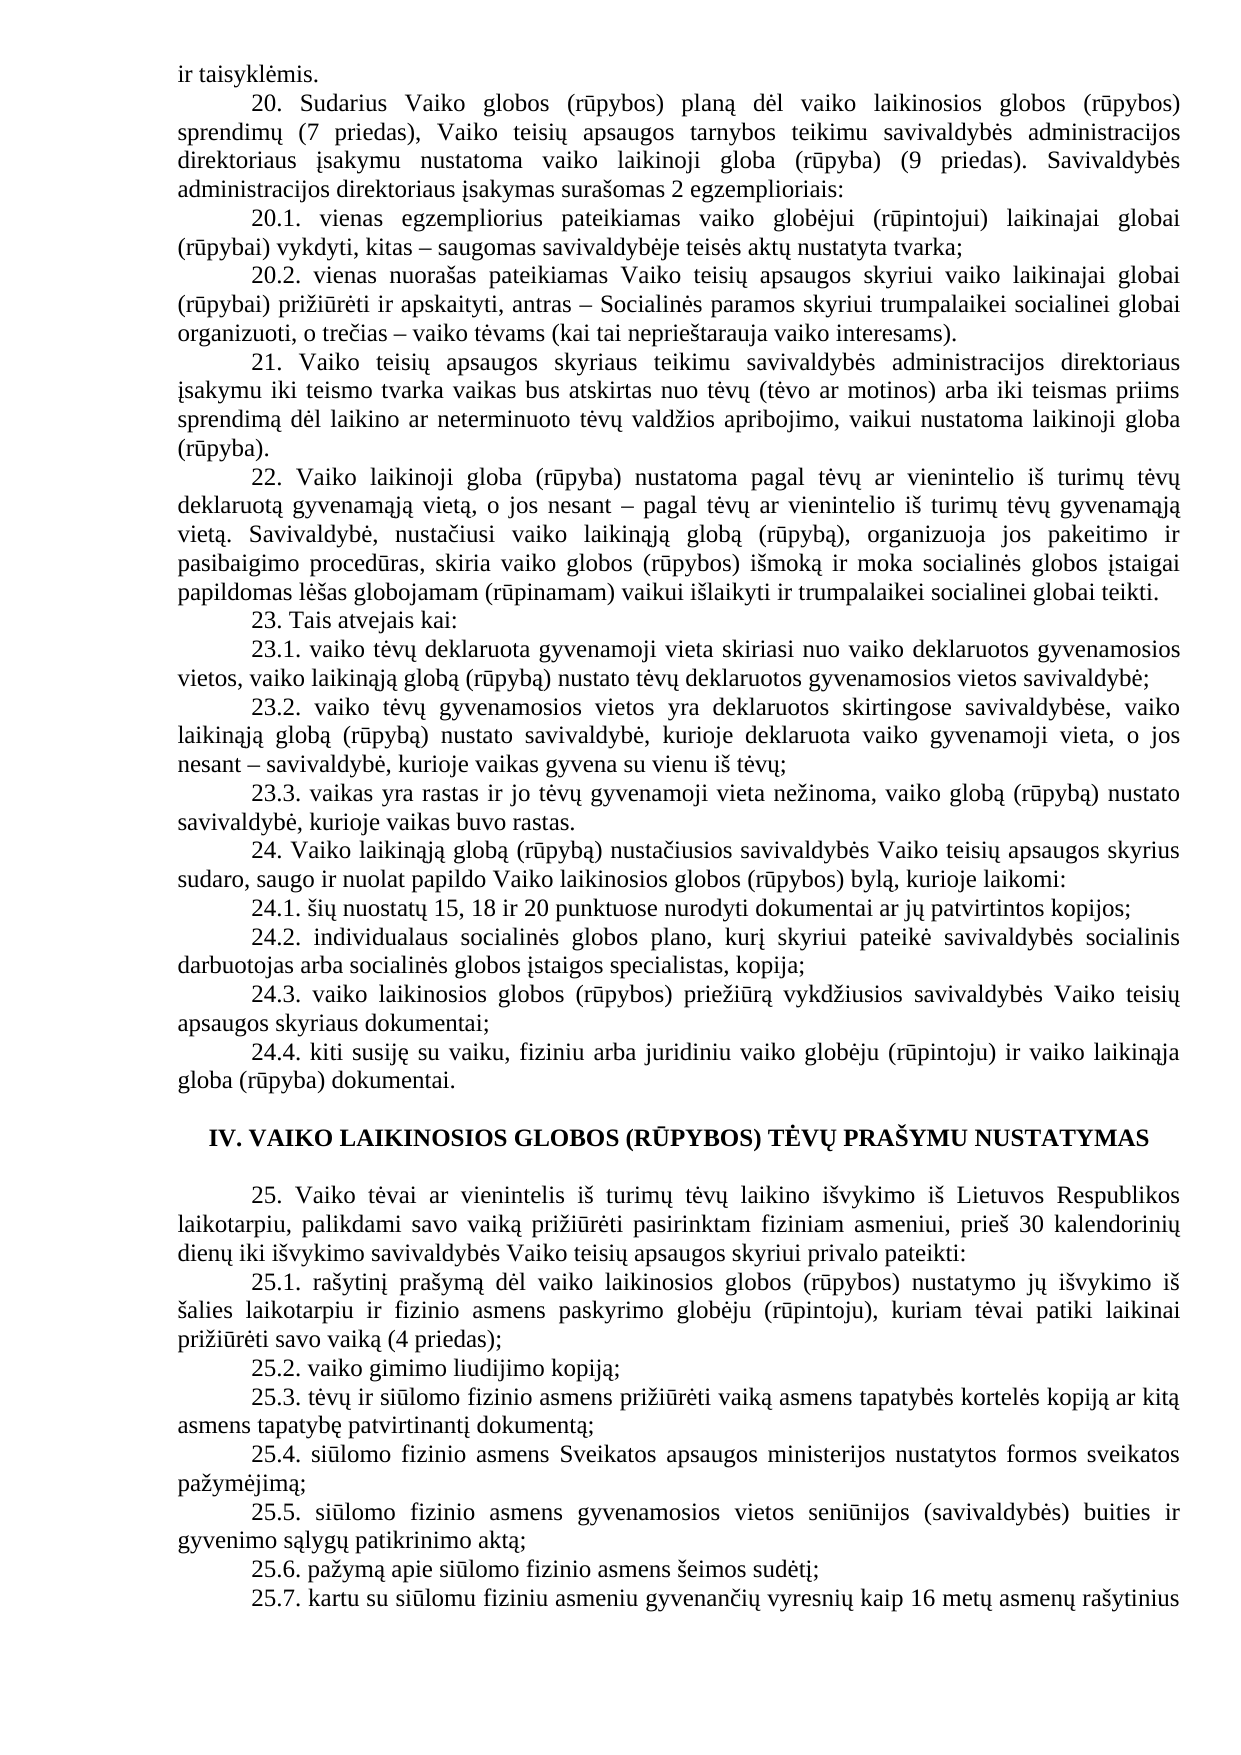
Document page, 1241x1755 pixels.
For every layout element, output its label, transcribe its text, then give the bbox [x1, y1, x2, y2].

text 20.1. vienas egzempliorius pateikiamas vaiko globėjui (rūpintojui) laikinajai globai (rūpybai) vykdyti, kitas – saugomas savivaldybėje teisės aktų nustatyta tvarka; [177, 203, 1181, 260]
text 25.1. rašytinį prašymą dėl vaiko laikinosios globos (rūpybos) nustatymo jų išvykimo iš šalies laikotarpiu ir fizinio asmens paskyrimo globėju (rūpintoju), kuriam tėvai patiki laikinai prižiūrėti savo vaiką (4 priedas); [177, 1267, 1181, 1353]
text 20. Sudarius Vaiko globos (rūpybos) planą dėl vaiko laikinosios globos (rūpybos) sprendimų (7 priedas), Vaiko teisių apsaugos tarnybos teikimu savivaldybės administracijos direktoriaus įsakymu nustatoma vaiko laikinoji globa (rūpyba) (9 priedas). Savivaldybės administracijos direktoriaus įsakymas surašomas 2 egzemplioriais: [177, 88, 1181, 203]
text 21. Vaiko teisių apsaugos skyriaus teikimu savivaldybės administracijos direktoriaus įsakymu iki teismo tvarka vaikas bus atskirtas nuo tėvų (tėvo ar motinos) arba iki teismas priims sprendimą dėl laikino ar neterminuoto tėvų valdžios apribojimo, vaikui nustatoma laikinoji globa (rūpyba). [177, 347, 1181, 462]
text 25.5. siūlomo fizinio asmens gyvenamosios vietos seniūnijos (savivaldybės) buities ir gyvenimo sąlygų patikrinimo aktą; [177, 1497, 1181, 1554]
text 25. Vaiko tėvai ar vienintelis iš turimų tėvų laikino išvykimo iš Lietuvos Respublikos laikotarpiu, palikdami savo vaiką prižiūrėti pasirinktam fiziniam asmeniui, prieš 30 kalendorinių dienų iki išvykimo savivaldybės Vaiko teisių apsaugos skyriui privalo pateikti: [177, 1180, 1181, 1267]
text 23.2. vaiko tėvų gyvenamosios vietos yra deklaruotos skirtingose savivaldybėse, vaiko laikinąją globą (rūpybą) nustato savivaldybė, kurioje deklaruota vaiko gyvenamoji vieta, o jos nesant – savivaldybė, kurioje vaikas gyvena su vienu iš tėvų; [177, 692, 1181, 778]
text 25.6. pažymą apie siūlomo fizinio asmens šeimos sudėtį; [177, 1554, 1181, 1583]
text 25.4. siūlomo fizinio asmens Sveikatos apsaugos ministerijos nustatytos formos sveikatos pažymėjimą; [177, 1439, 1181, 1497]
text 23.1. vaiko tėvų deklaruota gyvenamoji vieta skiriasi nuo vaiko deklaruotos gyvenamosios vietos, vaiko laikinąją globą (rūpybą) nustato tėvų deklaruotos gyvenamosios vietos savivaldybė; [177, 634, 1181, 692]
text 24.2. individualaus socialinės globos plano, kurį skyriui pateikė savivaldybės socialinis darbuotojas arba socialinės globos įstaigos specialistas, kopija; [177, 922, 1181, 979]
text 23. Tais atvejais kai: [177, 605, 1181, 634]
text 25.3. tėvų ir siūlomo fizinio asmens prižiūrėti vaiką asmens tapatybės kortelės kopiją ar kitą asmens tapatybę patvirtinantį dokumentą; [177, 1382, 1181, 1439]
text 20.2. vienas nuorašas pateikiamas Vaiko teisių apsaugos skyriui vaiko laikinajai globai (rūpybai) prižiūrėti ir apskaityti, antras – Socialinės paramos skyriui trumpalaikei socialinei globai organizuoti, o trečias – vaiko tėvams (kai tai neprieštarauja vaiko interesams). [177, 260, 1181, 347]
text IV. VAIKO LAIKINOSIOS GLOBOS (RŪPYBOS) TĖVŲ PRAŠYMU NUSTATYMAS [177, 1123, 1181, 1152]
text 24.4. kiti susiję su vaiku, fiziniu arba juridiniu vaiko globėju (rūpintoju) ir vaiko laikinąja globa (rūpyba) dokumentai. [177, 1037, 1181, 1094]
text 25.2. vaiko gimimo liudijimo kopiją; [177, 1353, 1181, 1382]
text 24.3. vaiko laikinosios globos (rūpybos) priežiūrą vykdžiusios savivaldybės Vaiko teisių apsaugos skyriaus dokumentai; [177, 979, 1181, 1037]
text 24.1. šių nuostatų 15, 18 ir 20 punktuose nurodyti dokumentai ar jų patvirtintos kopijos; [177, 893, 1181, 922]
text 23.3. vaikas yra rastas ir jo tėvų gyvenamoji vieta nežinoma, vaiko globą (rūpybą) nustato savivaldybė, kurioje vaikas buvo rastas. [177, 778, 1181, 835]
text 24. Vaiko laikinąją globą (rūpybą) nustačiusios savivaldybės Vaiko teisių apsaugos skyrius sudaro, saugo ir nuolat papildo Vaiko laikinosios globos (rūpybos) bylą, kurioje laikomi: [177, 835, 1181, 893]
text 25.7. kartu su siūlomu fiziniu asmeniu gyvenančių vyresnių kaip 16 metų asmenų rašytinius [177, 1583, 1181, 1612]
text ir taisyklėmis. [177, 59, 1181, 88]
text 22. Vaiko laikinoji globa (rūpyba) nustatoma pagal tėvų ar vienintelio iš turimų tėvų deklaruotą gyvenamąją vietą, o jos nesant – pagal tėvų ar vienintelio iš turimų tėvų gyvenamąją vietą. Savivaldybė, nustačiusi vaiko laikinąją globą (rūpybą), organizuoja jos pakeitimo ir pasibaigimo procedūras, skiria vaiko globos (rūpybos) išmoką ir moka socialinės globos įstaigai papildomas lėšas globojamam (rūpinamam) vaikui išlaikyti ir trumpalaikei socialinei globai teikti. [177, 462, 1181, 605]
